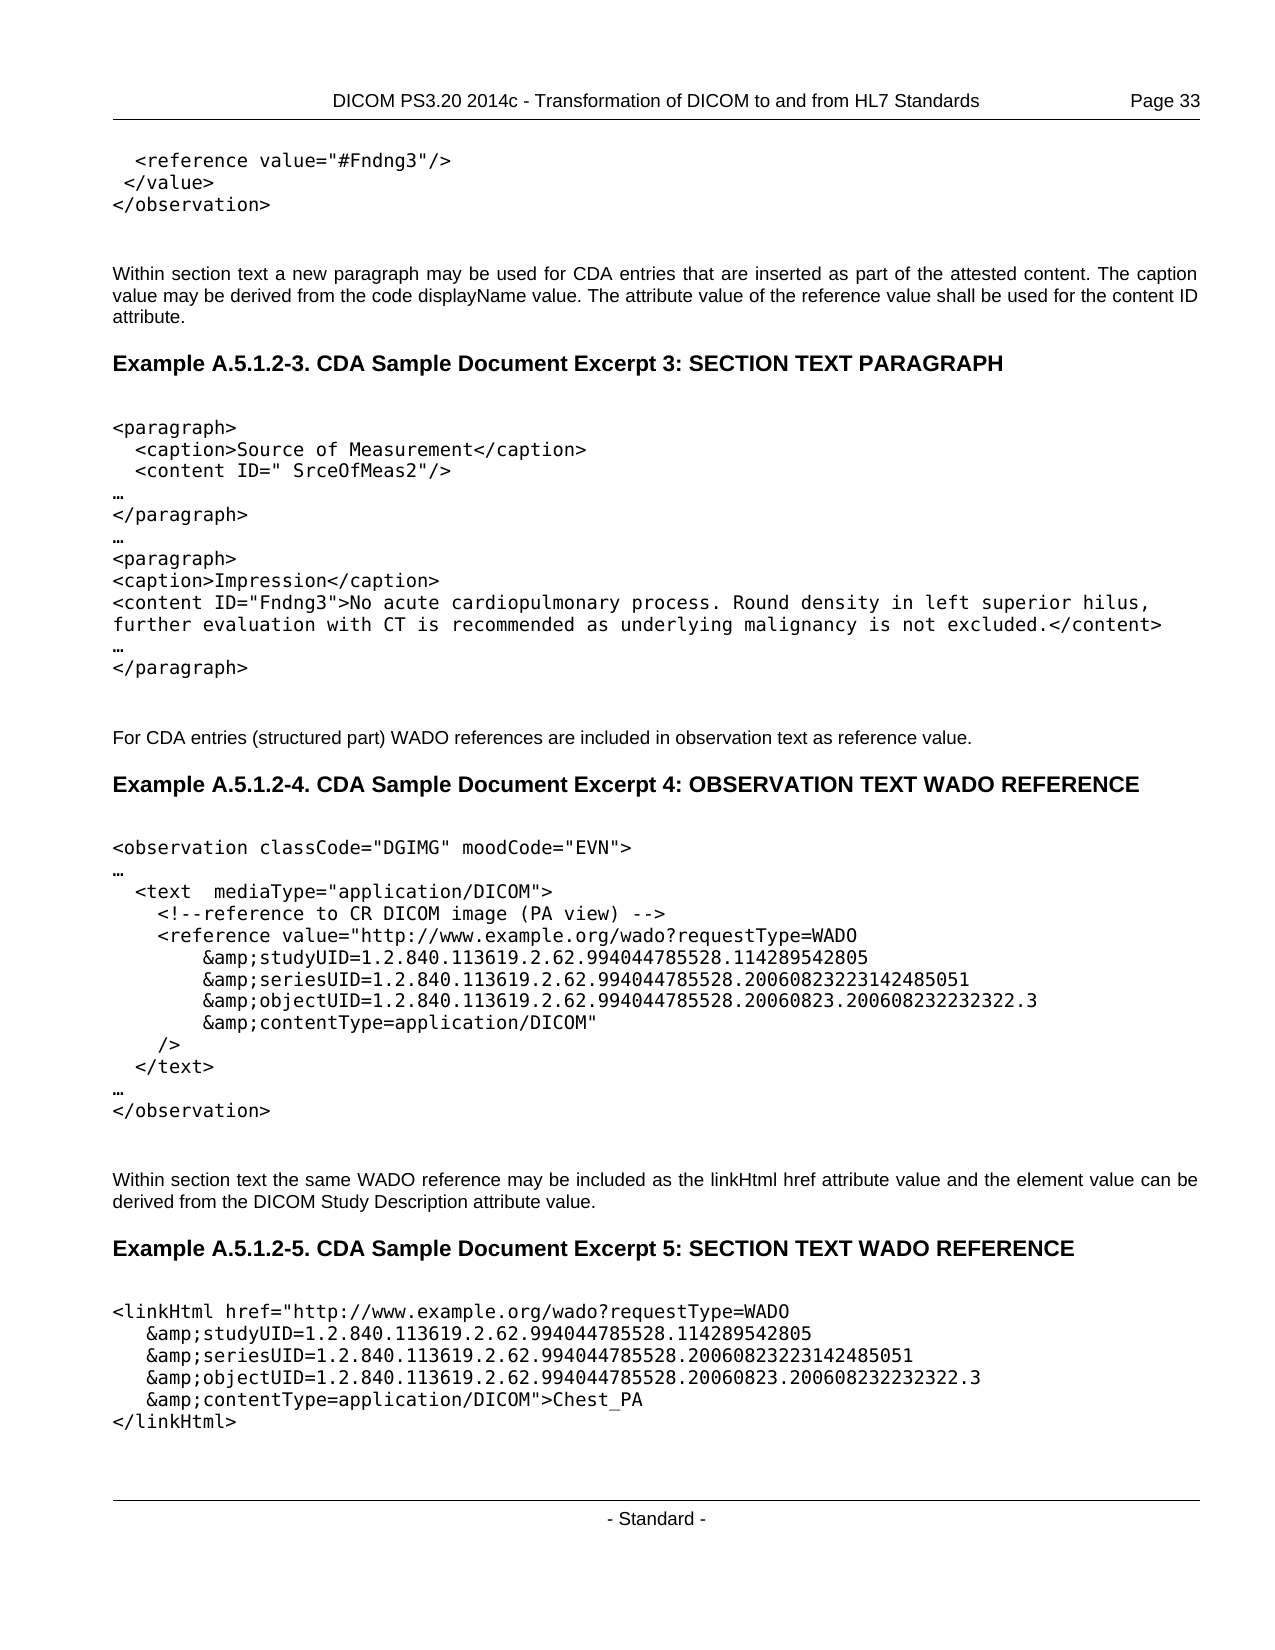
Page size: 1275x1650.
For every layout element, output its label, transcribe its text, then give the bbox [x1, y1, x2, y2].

text Example A.5.1.2-3. CDA Sample Document Excerpt 3: SECTION TEXT PARAGRAPH [112, 350, 1200, 376]
text <reference value="#Fndng3"/> </value> </observation> [112, 150, 1200, 244]
text For CDA entries (structured part) WADO references are included in observation text as reference value. [112, 727, 1200, 748]
text <paragraph> <caption>Source of Measurement</caption> <content ID=" SrceOfMeas2"/> … </paragraph> … <paragraph> <caption>Impression</caption> <content ID="Fndng3">No acute cardiopulmonary process. Round density in left superior hilus, further evaluation with CT is recommended as underlying malignancy is not excluded.</content> … </paragraph> [112, 395, 1200, 708]
text Example A.5.1.2-5. CDA Sample Document Excerpt 5: SECTION TEXT WADO REFERENCE [112, 1235, 1200, 1261]
text <linkHtml href="http://www.example.org/wado?requestType=WADO &amp;studyUID=1.2.840.113619.2.62.994044785528.114289542805 &amp;seriesUID=1.2.840.113619.2.62.994044785528.20060823223142485051 &amp;objectUID=1.2.840.113619.2.62.994044785528.20060823.200608232232322.3 &amp;contentType=application/DICOM">Chest_PA </linkHtml> [112, 1279, 1200, 1461]
text Within section text the same WADO reference may be included as the linkHtml href attribute value and the element value can be derived from the DICOM Study Description attribute value. [112, 1169, 1200, 1212]
text <observation classCode="DGIMG" moodCode="EVN"> … <text mediaType="application/DICOM"> <!--reference to CR DICOM image (PA view) --> <reference value="http://www.example.org/wado?requestType=WADO &amp;studyUID=1.2.840.113619.2.62.994044785528.114289542805 &amp;seriesUID=1.2.840.113619.2.62.994044785528.20060823223142485051 &amp;objectUID=1.2.840.113619.2.62.994044785528.20060823.200608232232322.3 &amp;contentType=application/DICOM" /> </text> … </observation> [112, 815, 1200, 1150]
text Example A.5.1.2-4. CDA Sample Document Excerpt 4: OBSERVATION TEXT WADO REFERENCE [112, 771, 1200, 797]
text Within section text a new paragraph may be used for CDA entries that are inserted as part of the attested content. The caption value may be derived from the code displayName value. The attribute value of the reference value shall be used for the content ID attribute. [112, 263, 1200, 328]
